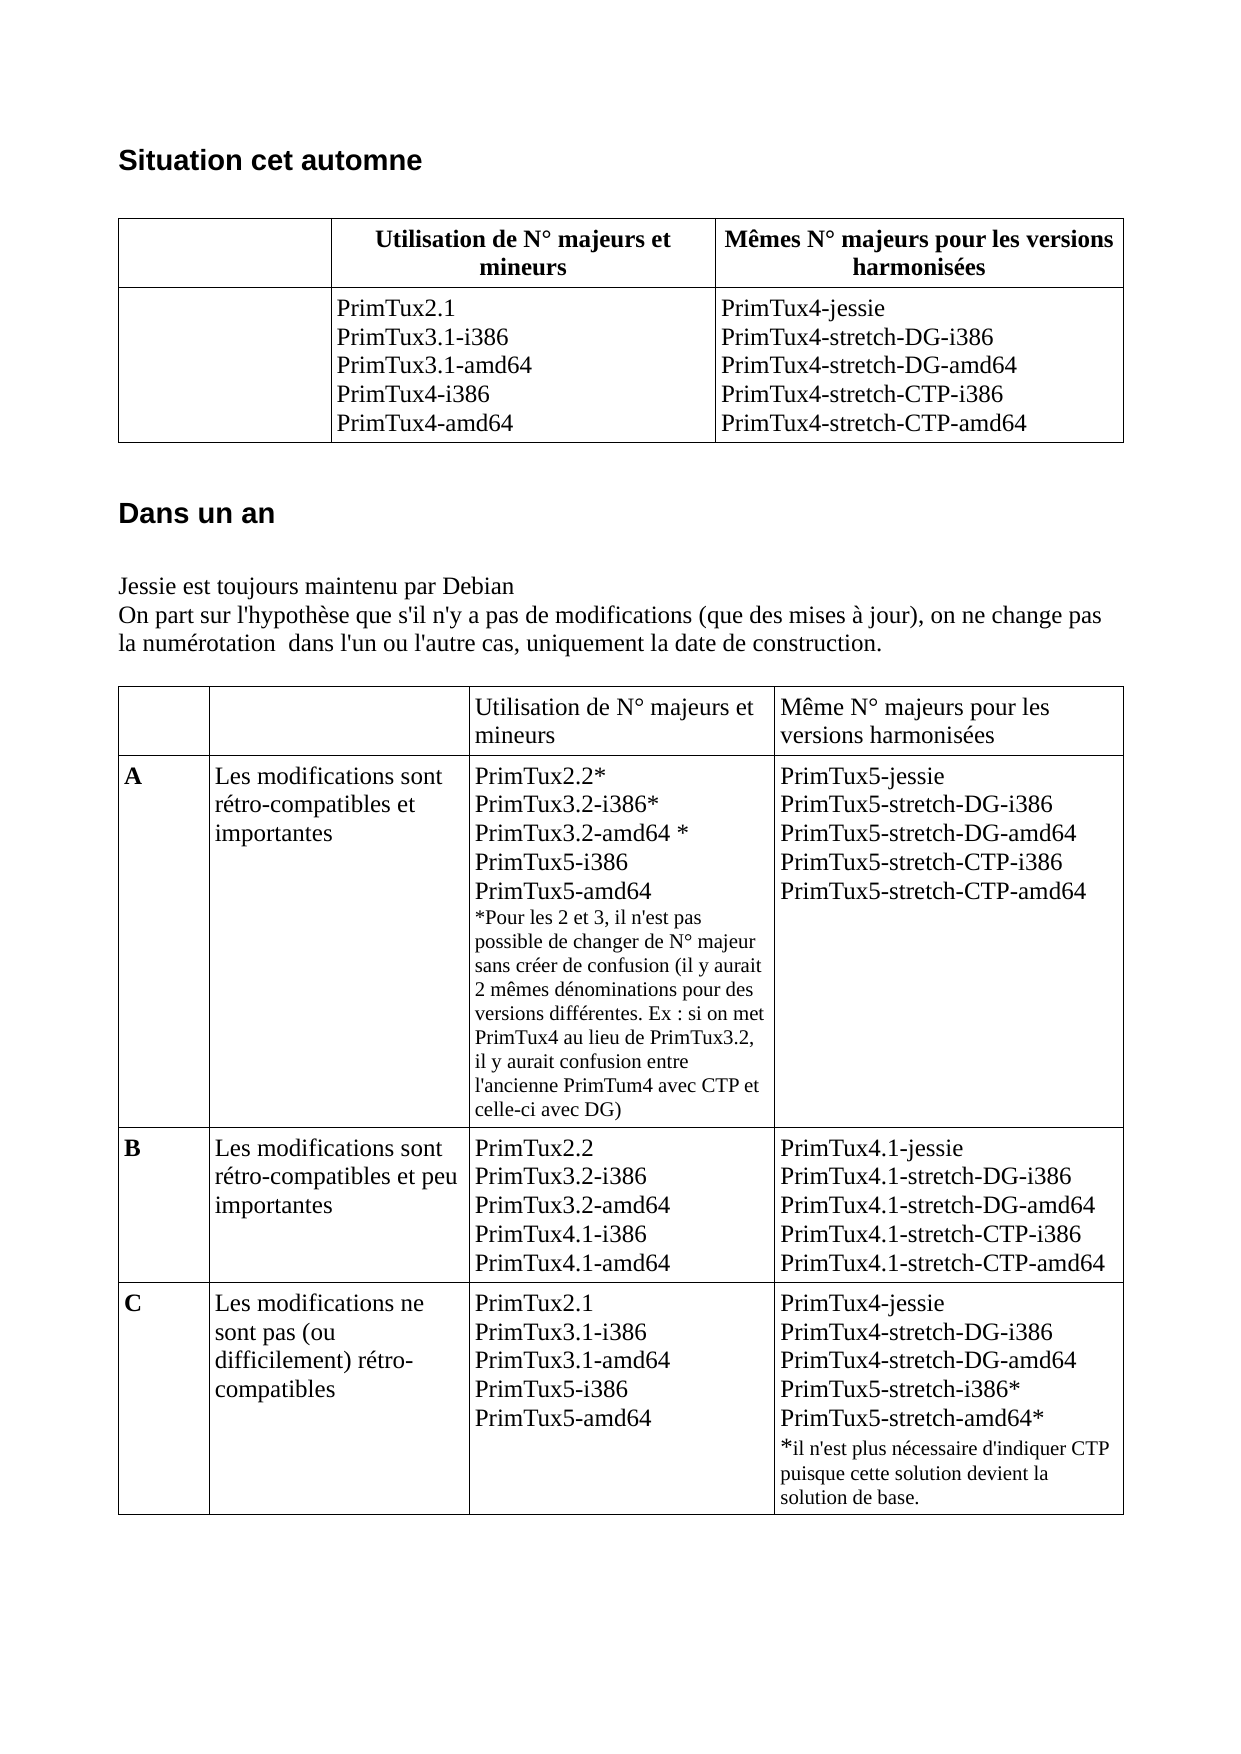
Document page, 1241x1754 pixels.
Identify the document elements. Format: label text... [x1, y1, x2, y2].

table_cell [119, 288, 331, 442]
table_cell Les modifications sont rétro-compatibles et peu importantes [210, 1128, 469, 1282]
table_cell A [119, 756, 209, 1127]
table_cell Les modifications sont rétro-compatibles et importantes [210, 756, 469, 1127]
subtitle Situation cet automne [118, 143, 1122, 177]
table_cell PrimTux4-jessie PrimTux4-stretch-DG-i386 PrimTux4-stretch-DG-amd64 PrimTux4-stretch-CTP-i386 PrimTux4-stretch-CTP-amd64 [716, 288, 1123, 442]
table_cell B [119, 1128, 209, 1282]
subtitle Dans un an [118, 496, 1122, 530]
table_cell PrimTux4.1-jessie PrimTux4.1-stretch-DG-i386 PrimTux4.1-stretch-DG-amd64 PrimTux4.1-stretch-CTP-i386 PrimTux4.1-stretch-CTP-amd64 [775, 1128, 1123, 1282]
table_cell Les modifications ne sont pas (ou difficilement) rétro-compatibles [210, 1283, 469, 1514]
text Jessie est toujours maintenu par Debian [118, 571, 1122, 600]
table_cell PrimTux4-jessie PrimTux4-stretch-DG-i386 PrimTux4-stretch-DG-amd64 PrimTux5-stretch-i386* PrimTux5-stretch-amd64* *il n'est plus nécessaire d'indiquer CTP puisque cette solution devient la solution de base. [775, 1283, 1123, 1514]
table_cell PrimTux2.1 PrimTux3.1-i386 PrimTux3.1-amd64 PrimTux4-i386 PrimTux4-amd64 [332, 288, 715, 442]
table_cell C [119, 1283, 209, 1514]
table_header Utilisation de N° majeurs et mineurs [332, 219, 715, 287]
table_cell PrimTux2.2 PrimTux3.2-i386 PrimTux3.2-amd64 PrimTux4.1-i386 PrimTux4.1-amd64 [470, 1128, 774, 1282]
table_header [119, 219, 331, 287]
table_header [210, 687, 469, 755]
table_header Même N° majeurs pour les versions harmonisées [775, 687, 1123, 755]
table_cell PrimTux5-jessie PrimTux5-stretch-DG-i386 PrimTux5-stretch-DG-amd64 PrimTux5-stretch-CTP-i386 PrimTux5-stretch-CTP-amd64 [775, 756, 1123, 1127]
table_cell PrimTux2.2* PrimTux3.2-i386* PrimTux3.2-amd64 * PrimTux5-i386 PrimTux5-amd64 *Pour les 2 et 3, il n'est pas possible de changer de N° majeur sans créer de confusion (il y aurait 2 mêmes dénominations pour des versions différentes. Ex : si on met PrimTux4 au lieu de PrimTux3.2, il y aurait confusion entre l'ancienne PrimTum4 avec CTP et celle-ci avec DG) [470, 756, 774, 1127]
table_header Utilisation de N° majeurs et mineurs [470, 687, 774, 755]
table_header Mêmes N° majeurs pour les versions harmonisées [716, 219, 1123, 287]
table_header [119, 687, 209, 755]
text On part sur l'hypothèse que s'il n'y a pas de modifications (que des mises à jour), on ne change pas la numérotation dans l'un ou l'autre cas, uniquement la date de construction. [118, 600, 1122, 657]
table_cell PrimTux2.1 PrimTux3.1-i386 PrimTux3.1-amd64 PrimTux5-i386 PrimTux5-amd64 [470, 1283, 774, 1514]
